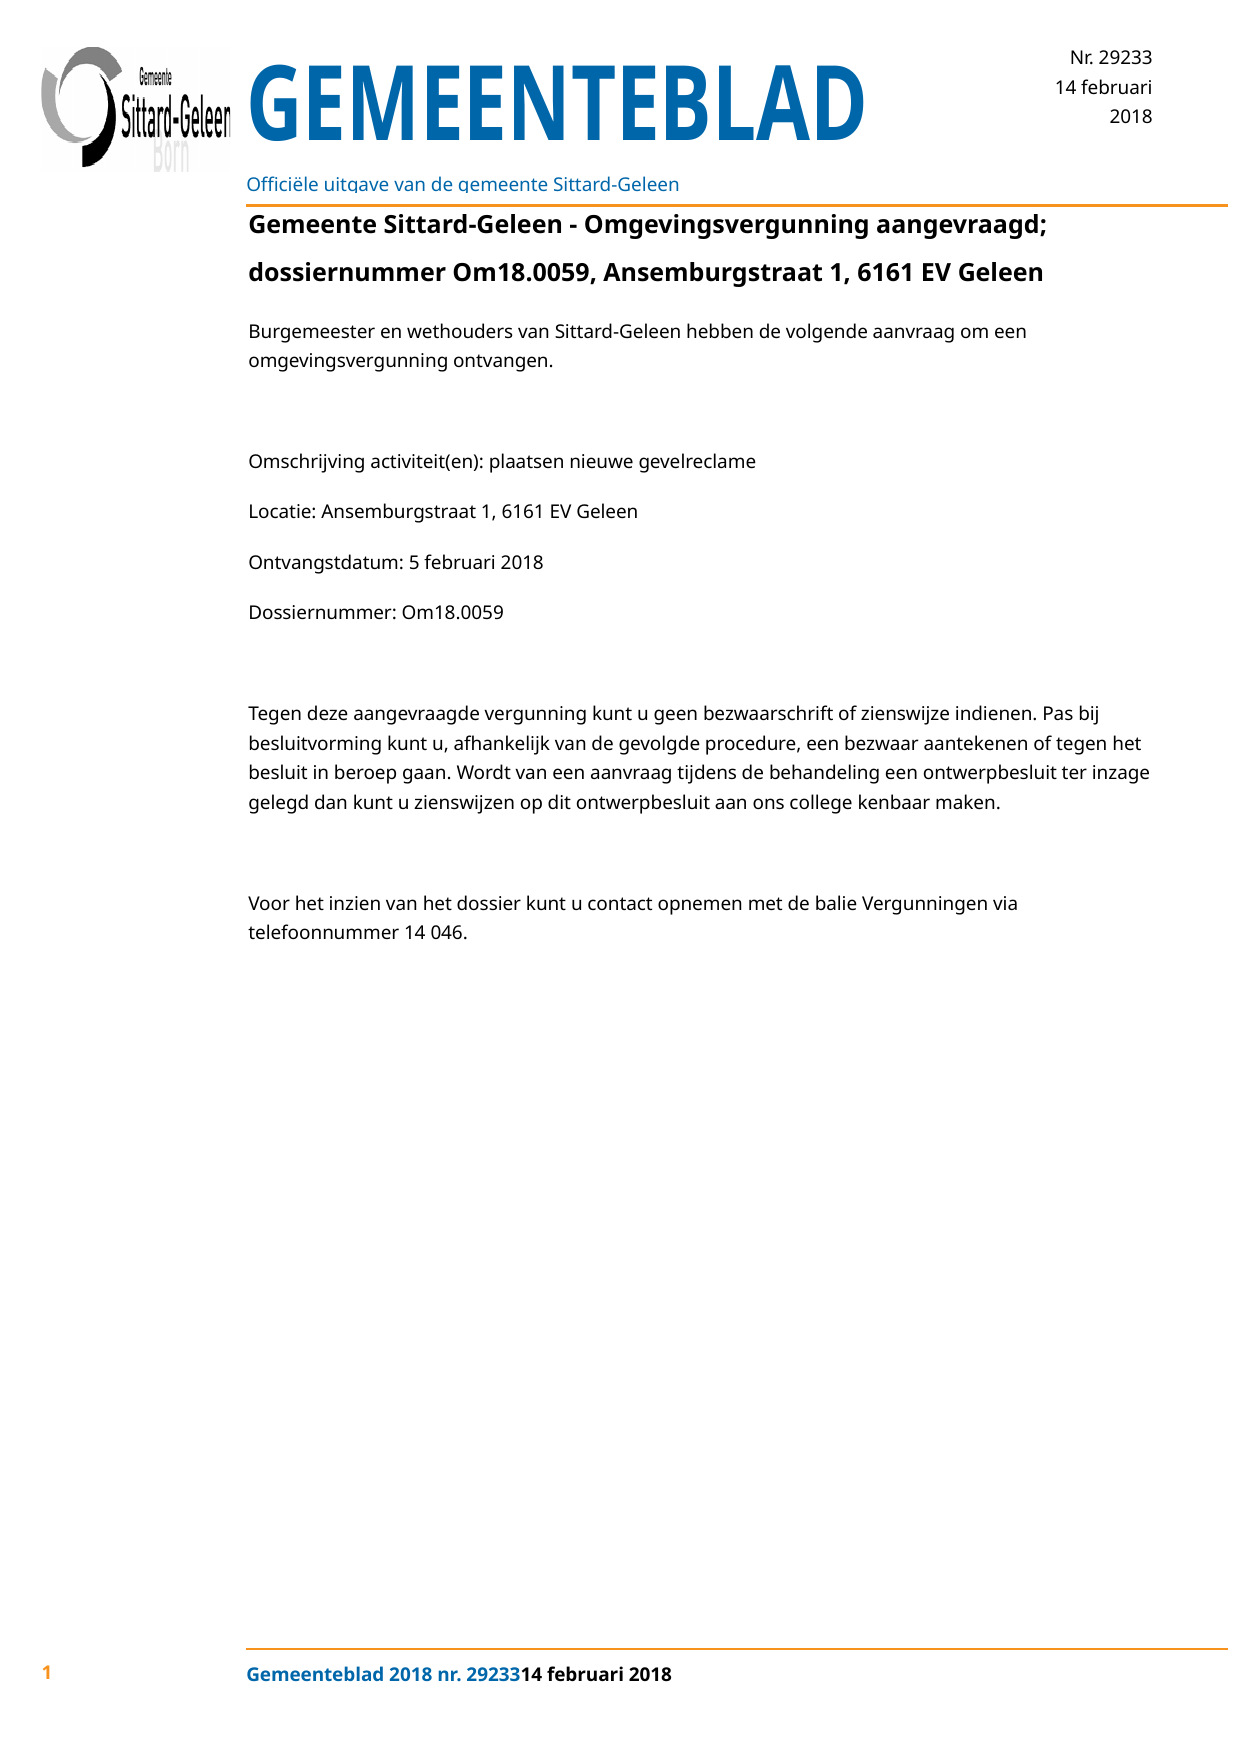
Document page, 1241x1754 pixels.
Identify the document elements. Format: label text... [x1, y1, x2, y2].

text Ontvangstdatum: 5 februari 2018 [248, 549, 1152, 575]
text Dossiernummer: Om18.0059 [248, 599, 1152, 625]
picture [41, 47, 231, 172]
text Voor het inzien van het dossier kunt u contact opnemen met de balie Vergunningen via telefoonnummer 14 046. [248, 890, 1152, 945]
text Gemeente Sittard-Geleen - Omgevingsvergunning aangevraagd; dossiernummer Om18.0059, Ansemburgstraat 1, 6161 EV Geleen [248, 207, 1152, 288]
text Omschrijving activiteit(en): plaatsen nieuwe gevelreclame [248, 448, 1152, 474]
text Locatie: Ansemburgstraat 1, 6161 EV Geleen [248, 499, 1152, 524]
text Burgemeester en wethouders van Sittard-Geleen hebben de volgende aanvraag om een omgevingsvergunning ontvangen. [248, 318, 1152, 373]
text Tegen deze aangevraagde vergunning kunt u geen bezwaarschrift of zienswijze indienen. Pas bij besluitvorming kunt u, afhankelijk van de gevolgde procedure, een bezwaar aantekenen of tegen het besluit in beroep gaan. Wordt van een aanvraag tijdens de behandeling een ontwerpbesluit ter inzage gelegd dan kunt u zienswijzen op dit ontwerpbesluit aan ons college kenbaar maken. [248, 700, 1152, 815]
